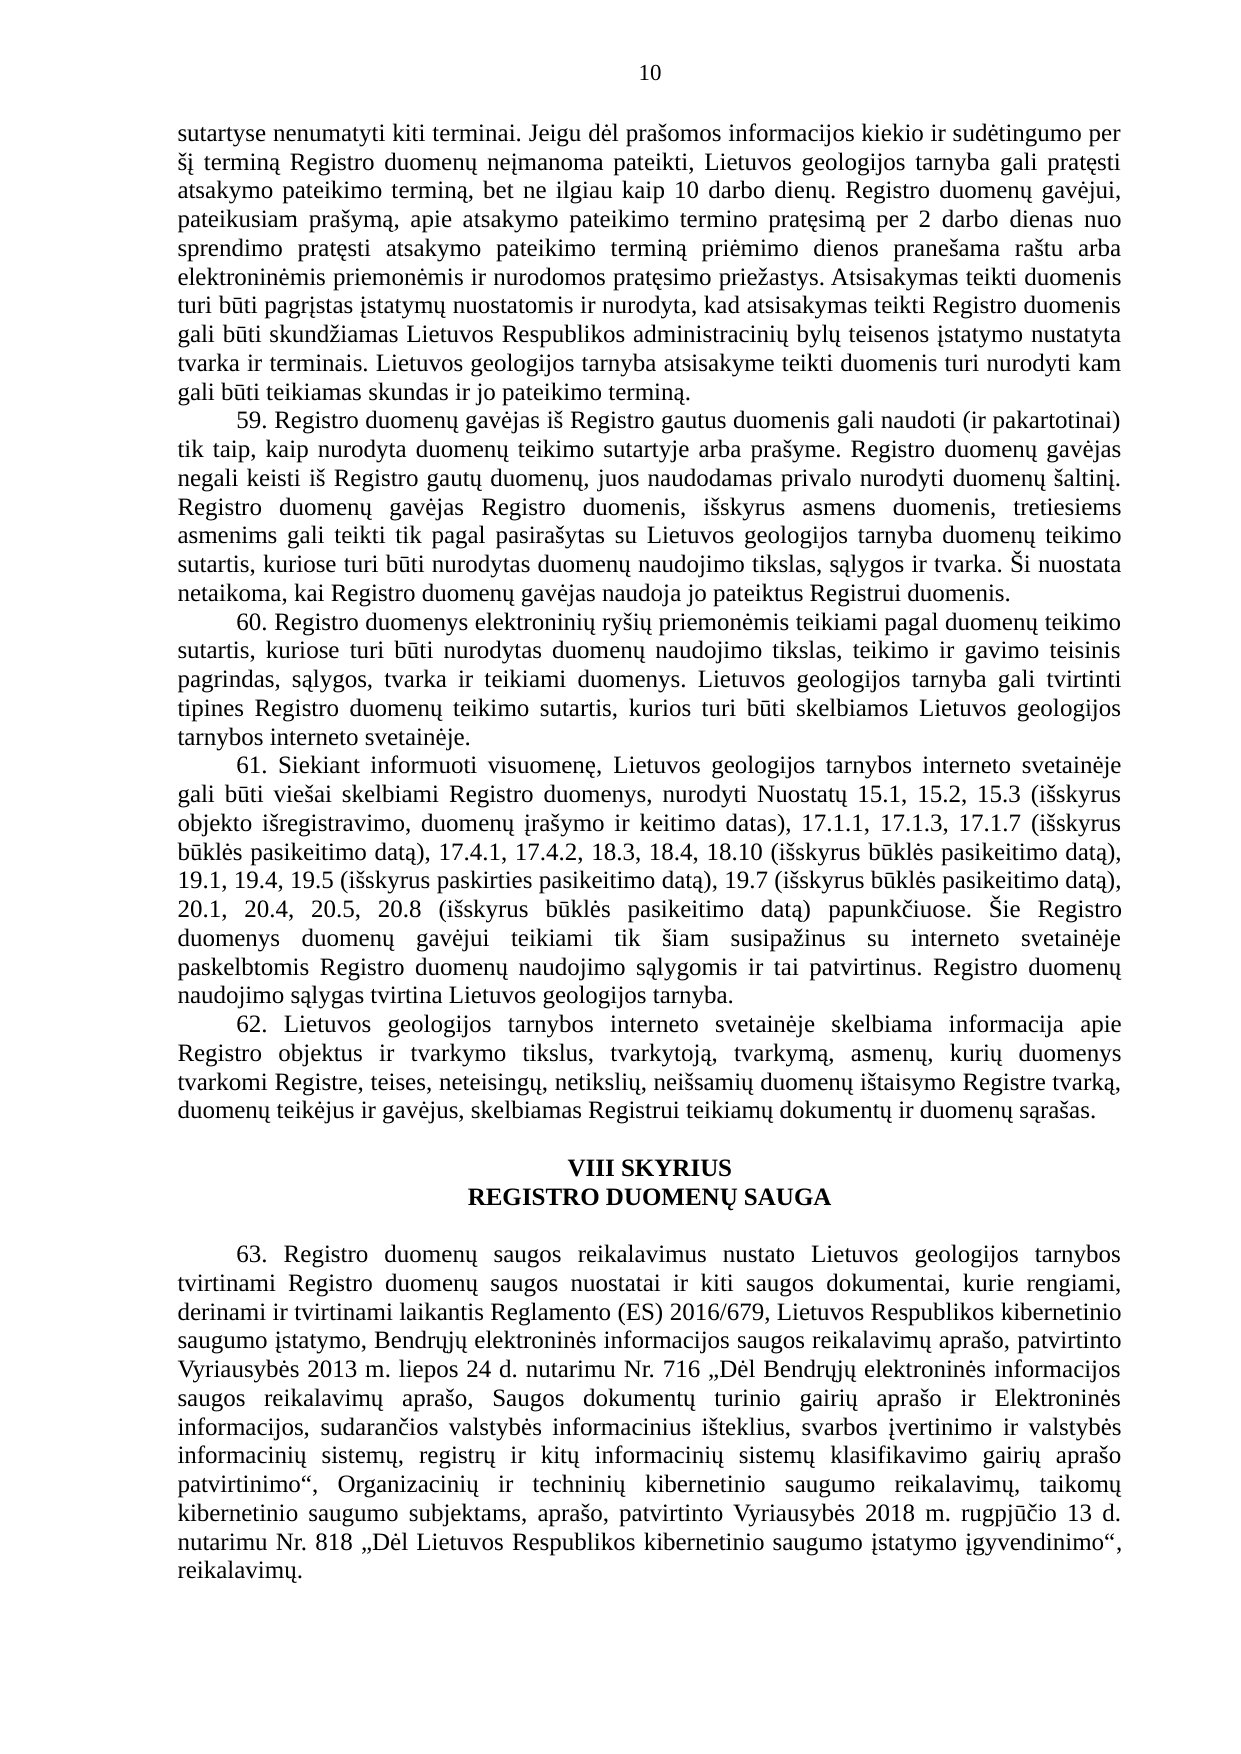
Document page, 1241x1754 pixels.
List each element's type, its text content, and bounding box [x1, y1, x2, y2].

text 62. Lietuvos geologijos tarnybos interneto svetainėje skelbiama informacija apie Registro objektus ir tvarkymo tikslus, tvarkytoją, tvarkymą, asmenų, kurių duomenys tvarkomi Registre, teises, neteisingų, netikslių, neišsamių duomenų ištaisymo Registre tvarką, duomenų teikėjus ir gavėjus, skelbiamas Registrui teikiamų dokumentų ir duomenų sąrašas. [177, 1009, 1122, 1124]
text 59. Registro duomenų gavėjas iš Registro gautus duomenis gali naudoti (ir pakartotinai) tik taip, kaip nurodyta duomenų teikimo sutartyje arba prašyme. Registro duomenų gavėjas negali keisti iš Registro gautų duomenų, juos naudodamas privalo nurodyti duomenų šaltinį. Registro duomenų gavėjas Registro duomenis, išskyrus asmens duomenis, tretiesiems asmenims gali teikti tik pagal pasirašytas su Lietuvos geologijos tarnyba duomenų teikimo sutartis, kuriose turi būti nurodytas duomenų naudojimo tikslas, sąlygos ir tvarka. Ši nuostata netaikoma, kai Registro duomenų gavėjas naudoja jo pateiktus Registrui duomenis. [177, 406, 1122, 607]
text 60. Registro duomenys elektroninių ryšių priemonėmis teikiami pagal duomenų teikimo sutartis, kuriose turi būti nurodytas duomenų naudojimo tikslas, teikimo ir gavimo teisinis pagrindas, sąlygos, tvarka ir teikiami duomenys. Lietuvos geologijos tarnyba gali tvirtinti tipines Registro duomenų teikimo sutartis, kurios turi būti skelbiamos Lietuvos geologijos tarnybos interneto svetainėje. [177, 607, 1122, 751]
text VIII SKYRIUS [177, 1153, 1122, 1182]
text 63. Registro duomenų saugos reikalavimus nustato Lietuvos geologijos tarnybos tvirtinami Registro duomenų saugos nuostatai ir kiti saugos dokumentai, kurie rengiami, derinami ir tvirtinami laikantis Reglamento (ES) 2016/679, Lietuvos Respublikos kibernetinio saugumo įstatymo, Bendrųjų elektroninės informacijos saugos reikalavimų aprašo, patvirtinto Vyriausybės 2013 m. liepos 24 d. nutarimu Nr. 716 „Dėl Bendrųjų elektroninės informacijos saugos reikalavimų aprašo, Saugos dokumentų turinio gairių aprašo ir Elektroninės informacijos, sudarančios valstybės informacinius išteklius, svarbos įvertinimo ir valstybės informacinių sistemų, registrų ir kitų informacinių sistemų klasifikavimo gairių aprašo patvirtinimo“, Organizacinių ir techninių kibernetinio saugumo reikalavimų, taikomų kibernetinio saugumo subjektams, aprašo, patvirtinto Vyriausybės 2018 m. rugpjūčio 13 d. nutarimu Nr. 818 „Dėl Lietuvos Respublikos kibernetinio saugumo įstatymo įgyvendinimo“, reikalavimų. [177, 1239, 1122, 1584]
text REGISTRO DUOMENŲ SAUGA [177, 1182, 1122, 1211]
text 61. Siekiant informuoti visuomenę, Lietuvos geologijos tarnybos interneto svetainėje gali būti viešai skelbiami Registro duomenys, nurodyti Nuostatų 15.1, 15.2, 15.3 (išskyrus objekto išregistravimo, duomenų įrašymo ir keitimo datas), 17.1.1, 17.1.3, 17.1.7 (išskyrus būklės pasikeitimo datą), 17.4.1, 17.4.2, 18.3, 18.4, 18.10 (išskyrus būklės pasikeitimo datą), 19.1, 19.4, 19.5 (išskyrus paskirties pasikeitimo datą), 19.7 (išskyrus būklės pasikeitimo datą), 20.1, 20.4, 20.5, 20.8 (išskyrus būklės pasikeitimo datą) papunkčiuose. Šie Registro duomenys duomenų gavėjui teikiami tik šiam susipažinus su interneto svetainėje paskelbtomis Registro duomenų naudojimo sąlygomis ir tai patvirtinus. Registro duomenų naudojimo sąlygas tvirtina Lietuvos geologijos tarnyba. [177, 751, 1122, 1009]
text sutartyse nenumatyti kiti terminai. Jeigu dėl prašomos informacijos kiekio ir sudėtingumo per šį terminą Registro duomenų neįmanoma pateikti, Lietuvos geologijos tarnyba gali pratęsti atsakymo pateikimo terminą, bet ne ilgiau kaip 10 darbo dienų. Registro duomenų gavėjui, pateikusiam prašymą, apie atsakymo pateikimo termino pratęsimą per 2 darbo dienas nuo sprendimo pratęsti atsakymo pateikimo terminą priėmimo dienos pranešama raštu arba elektroninėmis priemonėmis ir nurodomos pratęsimo priežastys. Atsisakymas teikti duomenis turi būti pagrįstas įstatymų nuostatomis ir nurodyta, kad atsisakymas teikti Registro duomenis gali būti skundžiamas Lietuvos Respublikos administracinių bylų teisenos įstatymo nustatyta tvarka ir terminais. Lietuvos geologijos tarnyba atsisakyme teikti duomenis turi nurodyti kam gali būti teikiamas skundas ir jo pateikimo terminą. [177, 118, 1122, 406]
